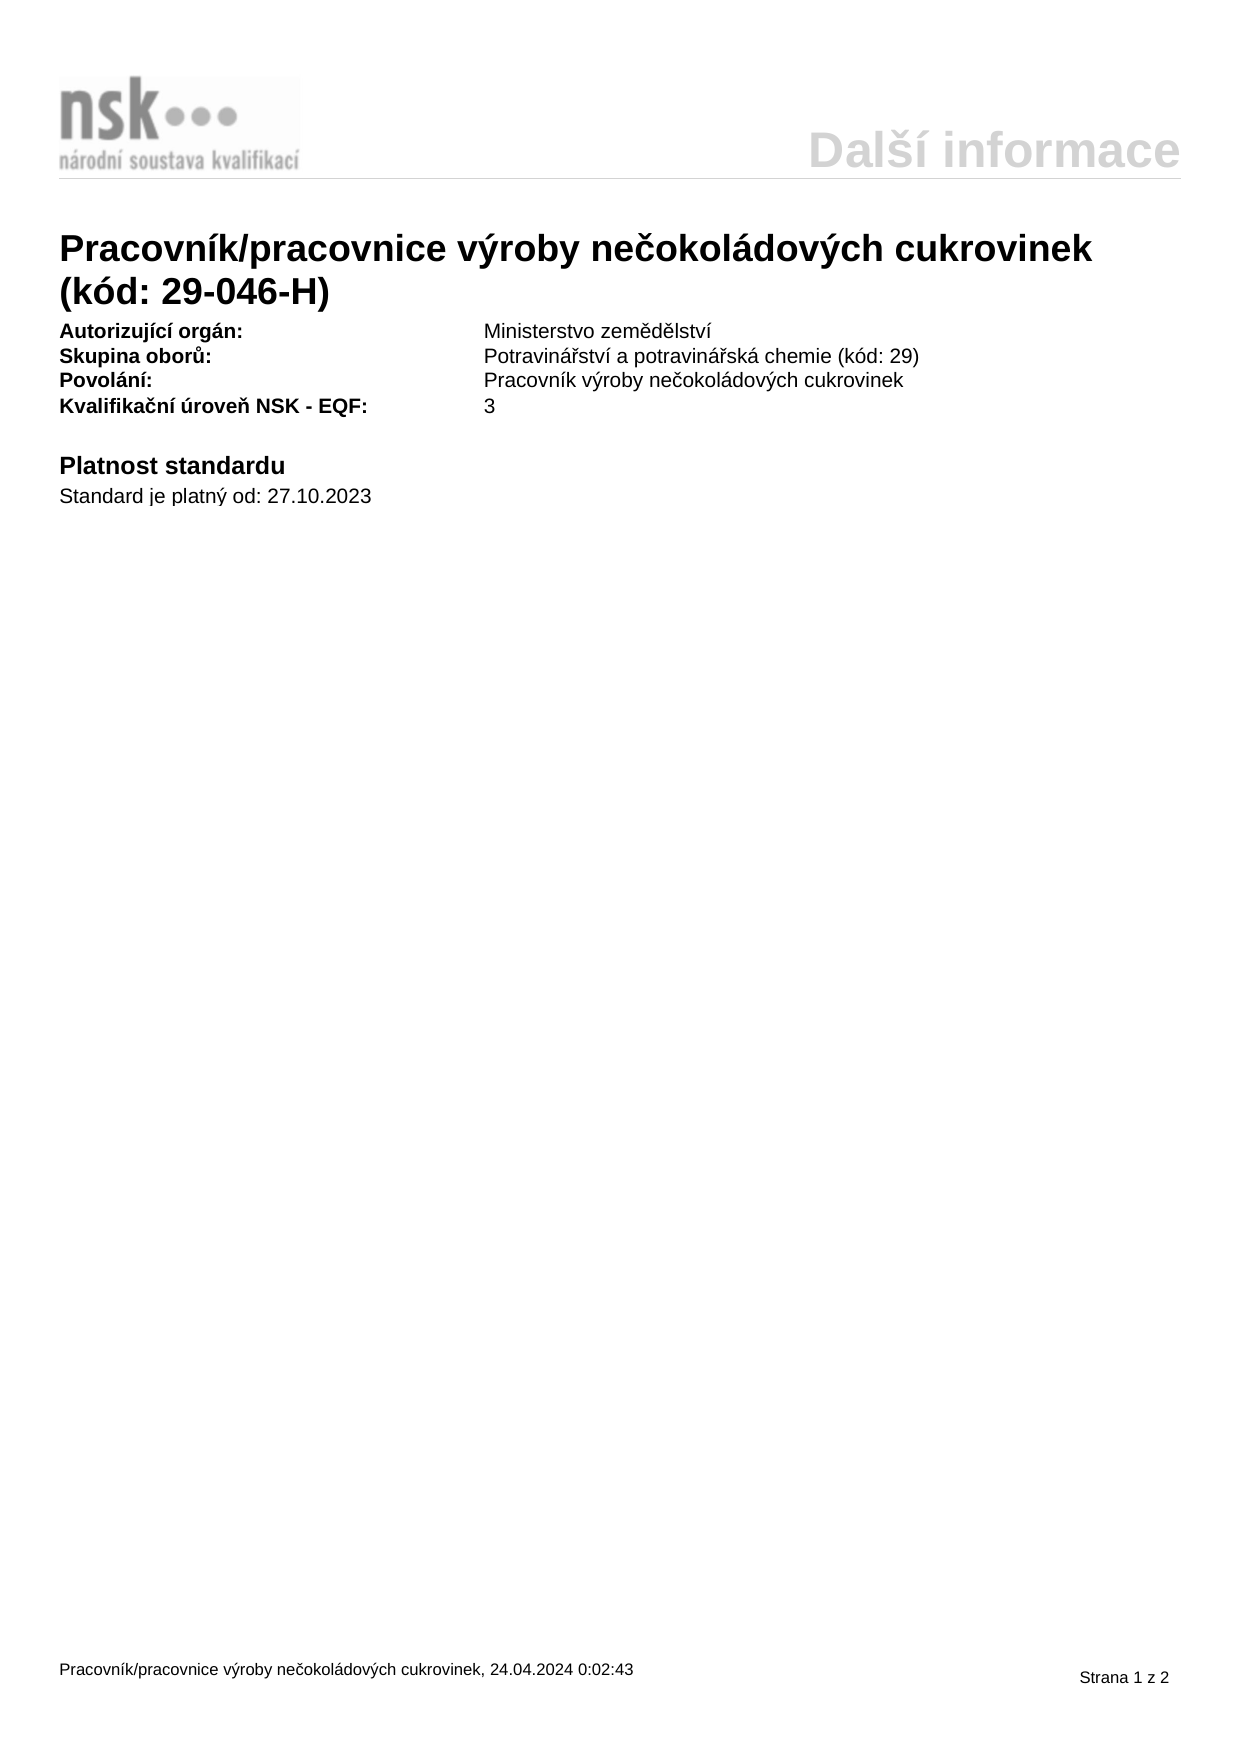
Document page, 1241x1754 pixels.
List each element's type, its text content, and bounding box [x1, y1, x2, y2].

table_cell Platnost standardu [59, 448, 1181, 483]
table_cell [1169, 313, 1181, 319]
table_cell [484, 1384, 620, 1659]
table_cell [1169, 506, 1181, 806]
table_cell [484, 806, 620, 1106]
table_cell [59, 179, 1181, 196]
table_cell [484, 1106, 620, 1383]
table_cell Pracovník výroby nečokoládových cukrovinek [484, 368, 1181, 393]
table_cell [626, 196, 862, 224]
table_cell [626, 418, 862, 447]
table_cell Potravinářství a potravinářská chemie (kód: 29) [484, 344, 1181, 368]
table_cell [620, 806, 626, 1106]
table_cell [1169, 196, 1181, 224]
table_cell [59, 172, 483, 178]
table_cell [620, 418, 626, 447]
table_header Další informace [626, 59, 1181, 178]
table_cell [862, 418, 1169, 447]
table_cell [484, 418, 620, 447]
picture [58, 59, 621, 172]
table_cell [862, 506, 1169, 806]
table_cell [484, 506, 620, 806]
table_cell Pracovník/pracovnice výroby nečokoládových cukrovinek, 24.04.2024 0:02:43 [59, 1660, 862, 1696]
table_header [621, 59, 626, 172]
table_cell [1169, 806, 1181, 1106]
table_cell 3 [484, 394, 1181, 417]
table_cell Povolání: [59, 368, 483, 392]
table_cell [59, 1384, 483, 1659]
table_cell Pracovník/pracovnice výroby nečokoládových cukrovinek (kód: 29-046-H) [59, 224, 1181, 313]
table_cell Standard je platný od: 27.10.2023 [59, 484, 1181, 506]
table_cell [484, 172, 620, 178]
table_cell [59, 1106, 483, 1383]
table_cell [862, 1384, 1169, 1659]
table_cell [1169, 1106, 1181, 1383]
table_cell [59, 506, 483, 806]
table_cell [626, 313, 862, 319]
table_cell [626, 806, 862, 1106]
table_cell [862, 313, 1169, 319]
table_cell [59, 196, 483, 224]
table_cell [862, 196, 1169, 224]
table_cell [620, 196, 626, 224]
table_cell Strana 1 z 2 [862, 1660, 1169, 1696]
table_cell [1169, 418, 1181, 447]
table_cell Ministerstvo zemědělství [484, 319, 1181, 344]
table_cell Autorizující orgán: [59, 319, 483, 343]
table_cell [626, 1384, 862, 1659]
table_cell [620, 506, 626, 806]
table_cell [59, 806, 483, 1106]
table_cell [484, 196, 620, 224]
table_cell [862, 1106, 1169, 1383]
table_cell [59, 418, 483, 447]
table_cell Kvalifikační úroveň NSK - EQF: [59, 394, 483, 417]
table_cell [626, 506, 862, 806]
table_cell [620, 1384, 626, 1659]
table_cell [1169, 1384, 1181, 1659]
table_cell [620, 1106, 626, 1383]
table_cell [626, 1106, 862, 1383]
table_cell [59, 313, 483, 319]
table_cell [1169, 1660, 1181, 1696]
table_cell Skupina oborů: [59, 344, 483, 368]
table_cell [484, 313, 620, 319]
table_cell [862, 806, 1169, 1106]
